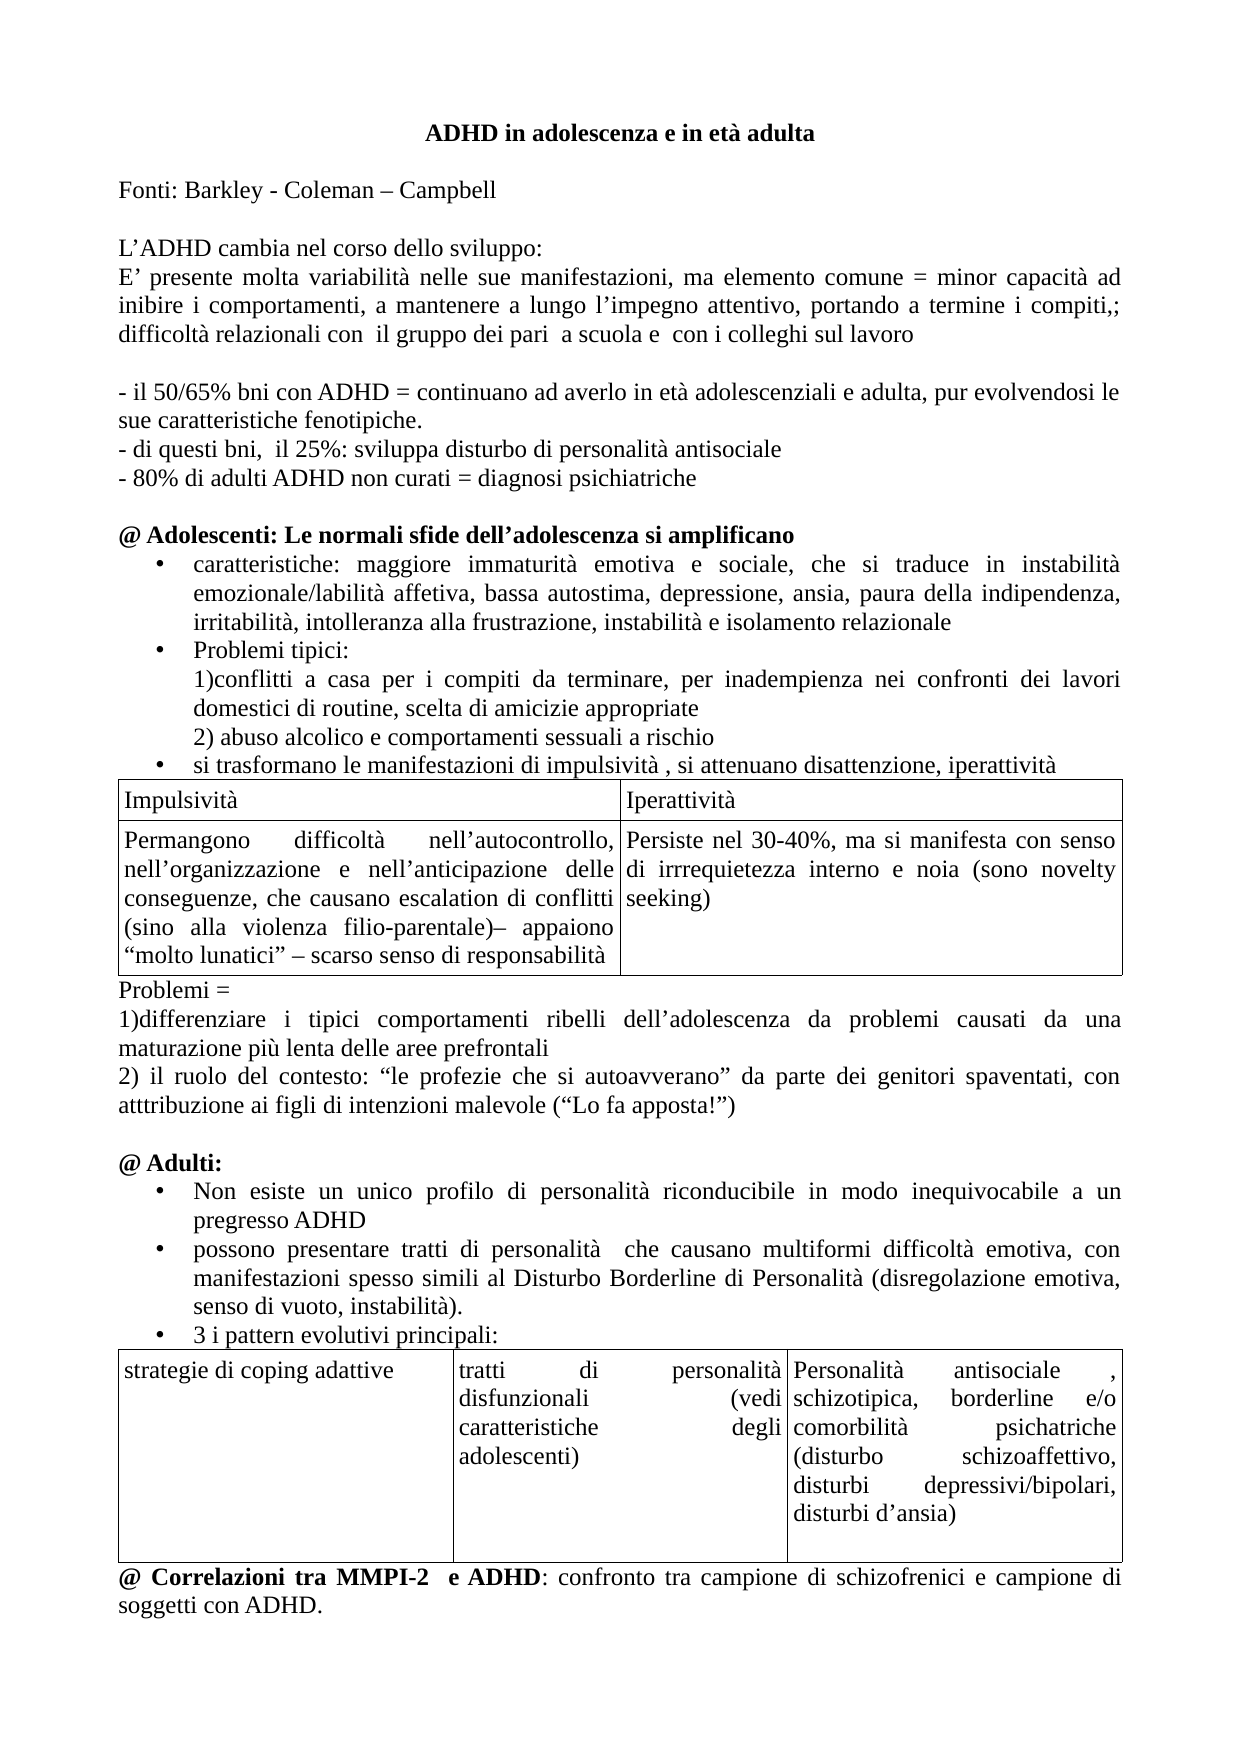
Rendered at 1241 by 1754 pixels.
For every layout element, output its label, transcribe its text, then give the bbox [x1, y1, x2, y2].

text - il 50/65% bni con ADHD = continuano ad averlo in età adolescenziali e adulta, pur evolvendosi le sue caratteristiche fenotipiche. [118, 377, 1122, 434]
table_header strategie di coping adattive [119, 1350, 453, 1562]
list possono presentare tratti di personalità che causano multiformi difficoltà emotiva, con manifestazioni spesso simili al Disturbo Borderline di Personalità (disregolazione emotiva, senso di vuoto, instabilità). [156, 1234, 1122, 1320]
table_cell Permangono difficoltà nell’autocontrollo, nell’organizzazione e nell’anticipazione delle conseguenze, che causano escalation di conflitti (sino alla violenza filio-parentale)– appaiono “molto lunatici” – scarso senso di responsabilità [119, 821, 620, 975]
list caratteristiche: maggiore immaturità emotiva e sociale, che si traduce in instabilità emozionale/labilità affetiva, bassa autostima, depressione, ansia, paura della indipendenza, irritabilità, intolleranza alla frustrazione, instabilità e isolamento relazionale [156, 549, 1122, 636]
text L’ADHD cambia nel corso dello sviluppo: [118, 233, 1122, 262]
text 2) il ruolo del contesto: “le profezie che si autoavverano” da parte dei genitori spaventati, con atttribuzione ai figli di intenzioni malevole (“Lo fa apposta!”) [118, 1061, 1122, 1119]
list si trasformano le manifestazioni di impulsività , si attenuano disattenzione, iperattività [156, 751, 1122, 779]
list 2) abuso alcolico e comportamenti sessuali a rischio [156, 722, 1122, 751]
text @ Adolescenti: Le normali sfide dell’adolescenza si amplificano [118, 521, 1122, 549]
table_header tratti di personalità disfunzionali (vedi caratteristiche degli adolescenti) [454, 1350, 787, 1562]
text - di questi bni, il 25%: sviluppa disturbo di personalità antisociale [118, 434, 1122, 463]
list 1)conflitti a casa per i compiti da terminare, per inadempienza nei confronti dei lavori domestici di routine, scelta di amicizie appropriate [156, 664, 1122, 722]
table_header Personalità antisociale , schizotipica, borderline e/o comorbilità psichatriche (disturbo schizoaffettivo, disturbi depressivi/bipolari, disturbi d’ansia) [788, 1350, 1122, 1562]
text 1)differenziare i tipici comportamenti ribelli dell’adolescenza da problemi causati da una maturazione più lenta delle aree prefrontali [118, 1004, 1122, 1061]
list Non esiste un unico profilo di personalità riconducibile in modo inequivocabile a un pregresso ADHD [156, 1176, 1122, 1234]
text Problemi = [118, 976, 1122, 1004]
text @ Correlazioni tra MMPI-2 e ADHD: confronto tra campione di schizofrenici e campione di soggetti con ADHD. [118, 1563, 1122, 1619]
list Problemi tipici: [156, 636, 1122, 664]
text Fonti: Barkley - Coleman – Campbell [118, 176, 1122, 204]
table_cell Persiste nel 30-40%, ma si manifesta con senso di irrrequietezza interno e noia (sono novelty seeking) [621, 821, 1122, 975]
text ADHD in adolescenza e in età adulta [118, 118, 1122, 147]
text - 80% di adulti ADHD non curati = diagnosi psichiatriche [118, 463, 1122, 492]
text E’ presente molta variabilità nelle sue manifestazioni, ma elemento comune = minor capacità ad inibire i comportamenti, a mantenere a lungo l’impegno attentivo, portando a termine i compiti,; difficoltà relazionali con il gruppo dei pari a scuola e con i colleghi sul lavoro [118, 262, 1122, 348]
table_header Impulsività [119, 780, 620, 820]
list 3 i pattern evolutivi principali: [156, 1320, 1122, 1349]
table_header Iperattività [621, 780, 1122, 820]
text @ Adulti: [118, 1148, 1122, 1176]
